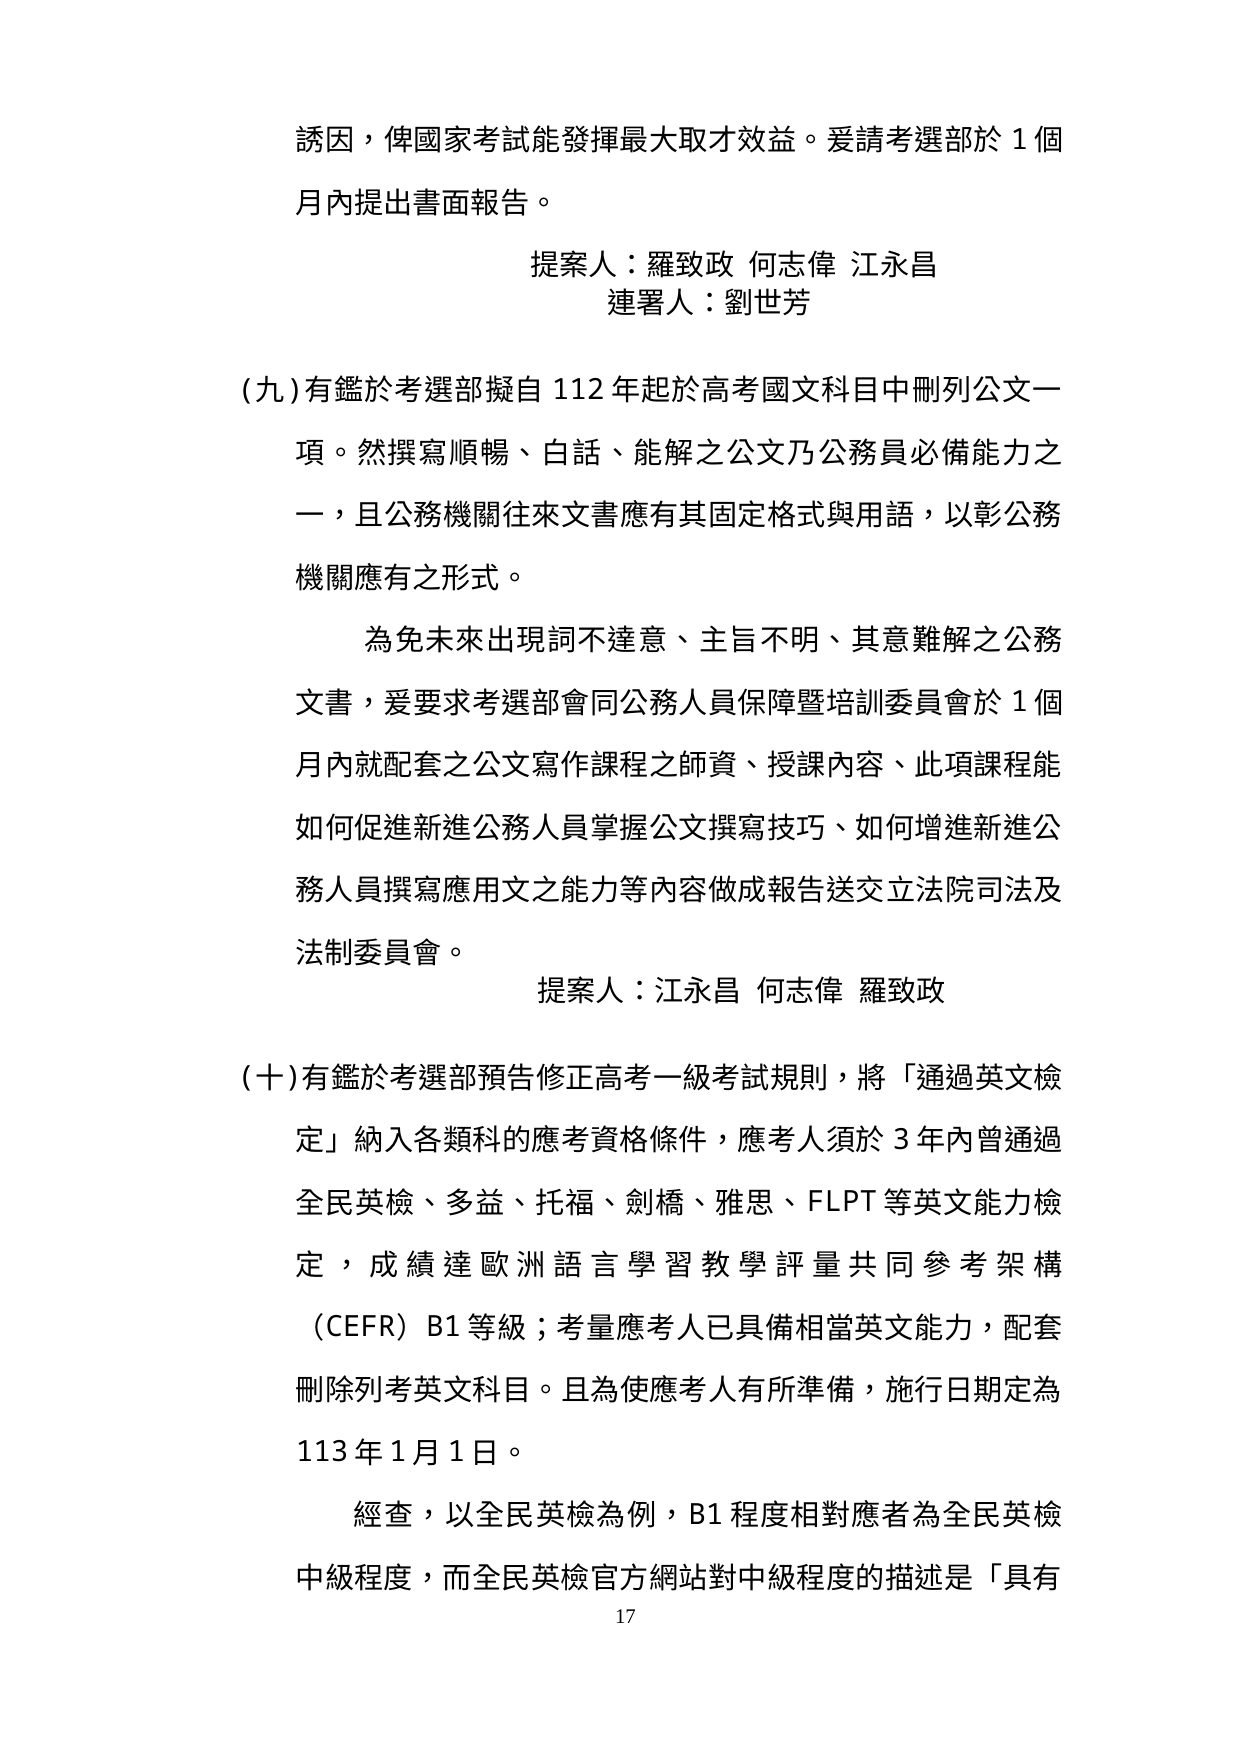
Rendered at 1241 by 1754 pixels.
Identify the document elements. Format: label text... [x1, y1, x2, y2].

text (九)有鑑於考選部擬自112年起於高考國文科目中刪列公文一項。然撰寫順暢、白話、能解之公文乃公務員必備能力之一，且公務機關往來文書應有其固定格式與用語，以彰公務機關應有之形式。 [237, 346, 1063, 596]
text (十)有鑑於考選部預告修正高考一級考試規則，將「通過英文檢定」納入各類科的應考資格條件，應考人須於3年內曾通過全民英檢、多益、托福、劍橋、雅思、FLPT等英文能力檢定，成績達歐洲語言學習教學評量共同參考架構（CEFR）B1等級；考量應考人已具備相當英文能力，配套刪除列考英文科目。且為使應考人有所準備，施行日期定為113年1月1日。 [237, 1034, 1063, 1471]
text 經查，以全民英檢為例，B1程度相對應者為全民英檢中級程度，而全民英檢官方網站對中級程度的描述是「具有 [295, 1471, 1063, 1596]
text 連署人：劉世芳 [187, 284, 1063, 321]
text 提案人：羅致政 何志偉 江永昌 [530, 221, 1063, 284]
text 提案人：江永昌 何志偉 羅致政 [537, 971, 1063, 1009]
text 為免未來出現詞不達意、主旨不明、其意難解之公務文書，爰要求考選部會同公務人員保障暨培訓委員會於1個月內就配套之公文寫作課程之師資、授課內容、此項課程能如何促進新進公務人員掌握公文撰寫技巧、如何增進新進公務人員撰寫應用文之能力等內容做成報告送交立法院司法及法制委員會。 [295, 596, 1063, 971]
text 誘因，俾國家考試能發揮最大取才效益。爰請考選部於1個月內提出書面報告。 [237, 96, 1063, 221]
